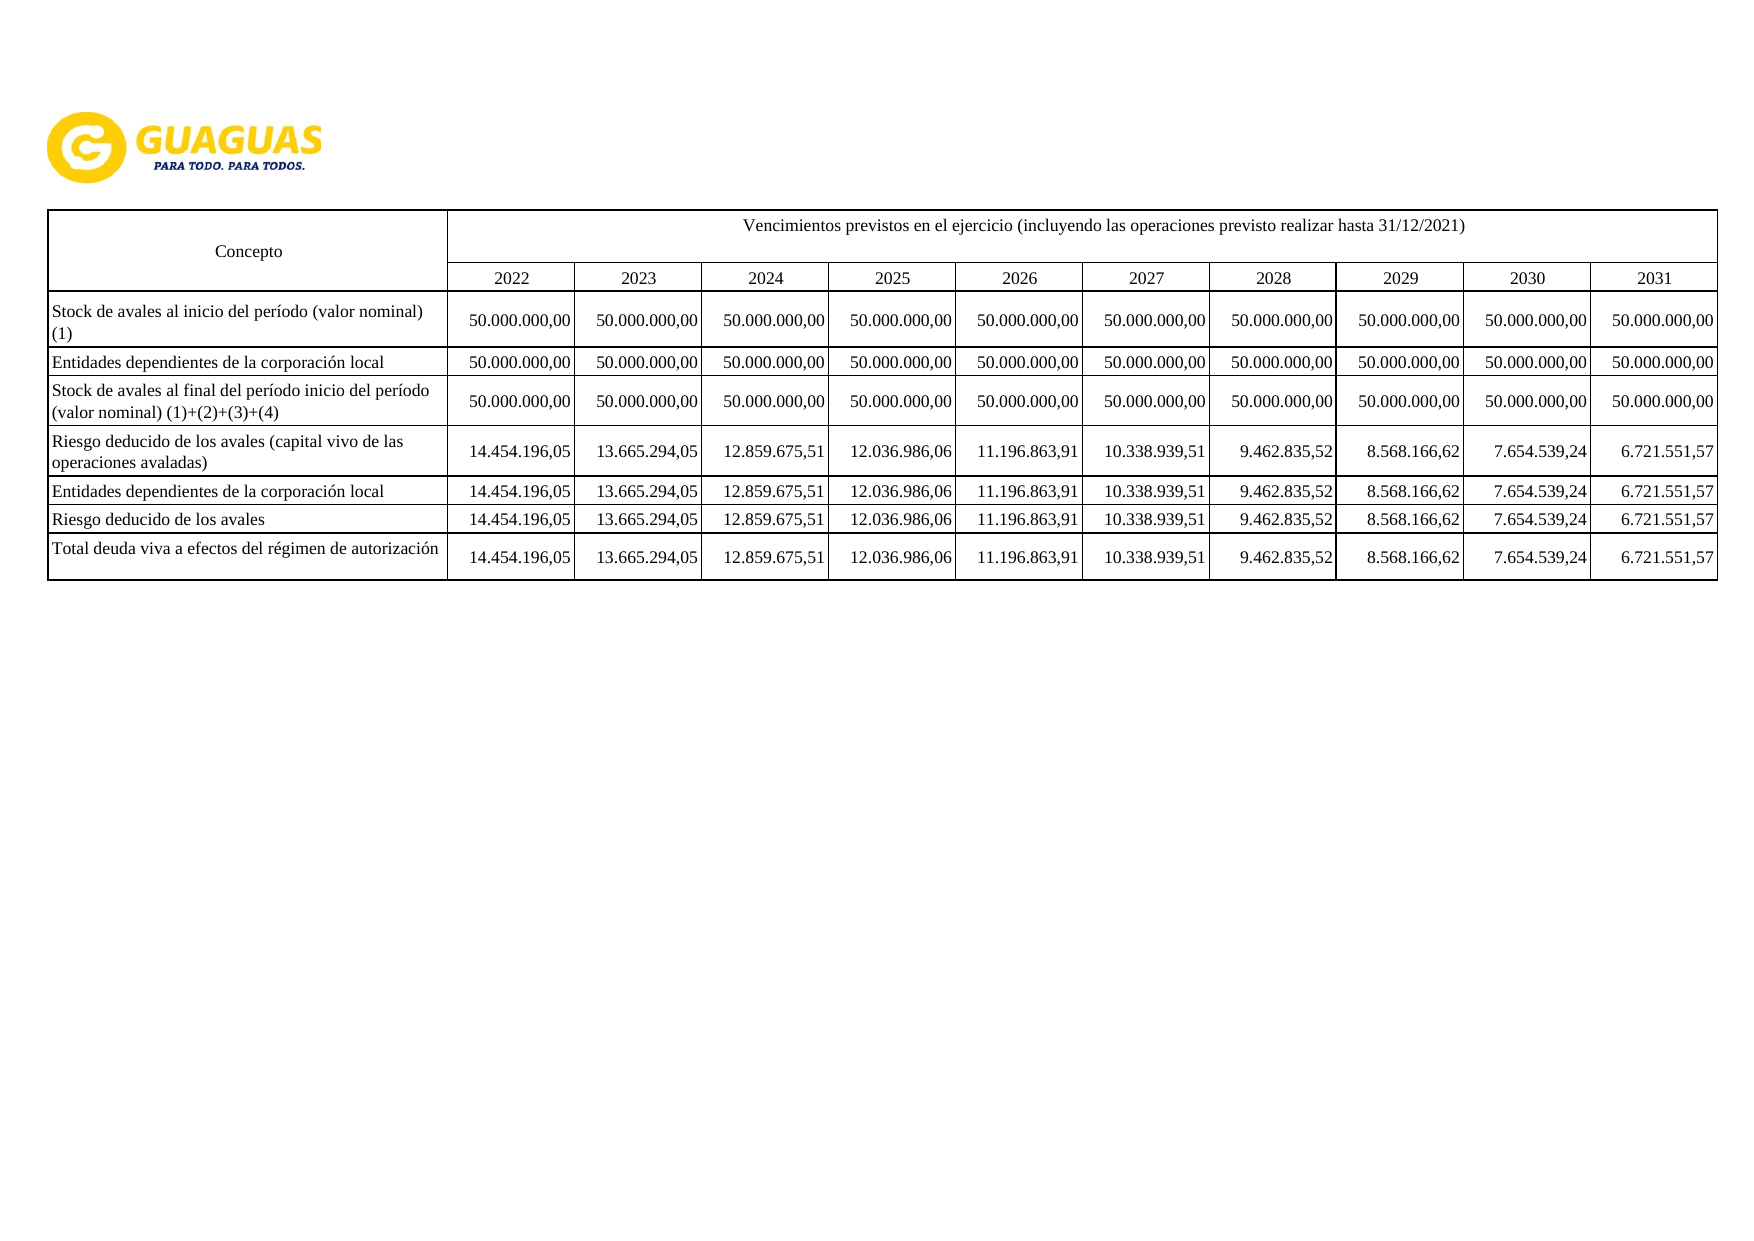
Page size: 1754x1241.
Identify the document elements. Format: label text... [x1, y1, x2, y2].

table_cell 9.462.835,52 [1210, 534, 1335, 579]
table_cell 50.000.000,00 [829, 292, 955, 346]
table_cell 50.000.000,00 [1464, 348, 1590, 374]
table_cell 7.654.539,24 [1464, 426, 1590, 475]
table_cell 10.338.939,51 [1083, 505, 1209, 532]
table_cell 8.568.166,62 [1337, 534, 1463, 579]
table_cell 50.000.000,00 [829, 376, 955, 425]
table_cell 50.000.000,00 [956, 348, 1082, 374]
table_cell 50.000.000,00 [956, 292, 1082, 346]
table_cell 50.000.000,00 [1083, 292, 1209, 346]
table_cell 10.338.939,51 [1083, 477, 1209, 503]
table_cell 50.000.000,00 [1464, 292, 1590, 346]
table_header [1590, 211, 1717, 262]
table_cell 12.036.986,06 [829, 426, 955, 475]
table_cell 50.000.000,00 [1464, 376, 1590, 425]
table_cell 2030 [1464, 263, 1590, 290]
table_cell 11.196.863,91 [956, 426, 1082, 475]
table_cell 8.568.166,62 [1337, 505, 1463, 532]
table_cell 6.721.551,57 [1591, 534, 1717, 579]
table_cell 50.000.000,00 [702, 292, 828, 346]
table_cell 7.654.539,24 [1464, 505, 1590, 532]
table_cell 12.036.986,06 [829, 477, 955, 503]
table_cell 9.462.835,52 [1210, 505, 1335, 532]
table_cell 13.665.294,05 [575, 505, 701, 532]
table_cell 50.000.000,00 [448, 292, 574, 346]
table_cell 50.000.000,00 [1591, 348, 1717, 374]
table_cell 9.462.835,52 [1210, 477, 1335, 503]
table_cell 2024 [702, 263, 828, 290]
table_cell 14.454.196,05 [448, 505, 574, 532]
table_cell 7.654.539,24 [1464, 477, 1590, 503]
table_cell 13.665.294,05 [575, 534, 701, 579]
table_cell 50.000.000,00 [575, 292, 701, 346]
table_cell Entidades dependientes de la corporación local [49, 477, 447, 503]
table_cell 8.568.166,62 [1337, 477, 1463, 503]
table_cell 50.000.000,00 [1083, 376, 1209, 425]
table_cell 50.000.000,00 [829, 348, 955, 374]
table_cell 2025 [829, 263, 955, 290]
table_cell 50.000.000,00 [1337, 348, 1463, 374]
table_cell 50.000.000,00 [575, 376, 701, 425]
table_cell 12.859.675,51 [702, 426, 828, 475]
table_cell 13.665.294,05 [575, 477, 701, 503]
table_cell 14.454.196,05 [448, 477, 574, 503]
table_header [1463, 211, 1590, 262]
table_cell 2023 [575, 263, 701, 290]
table_cell Entidades dependientes de la corporación local [49, 348, 447, 374]
table_cell 50.000.000,00 [1210, 292, 1335, 346]
table_cell 2031 [1591, 263, 1717, 290]
table_cell 2028 [1210, 263, 1335, 290]
table_cell 2029 [1337, 263, 1463, 290]
table_cell 2026 [956, 263, 1082, 290]
table_cell 2027 [1083, 263, 1209, 290]
table_cell 14.454.196,05 [448, 426, 574, 475]
table_cell 50.000.000,00 [956, 376, 1082, 425]
table_cell 50.000.000,00 [1210, 348, 1335, 374]
table_cell 50.000.000,00 [448, 348, 574, 374]
table_header Concepto [49, 211, 447, 290]
table_cell 11.196.863,91 [956, 505, 1082, 532]
table_cell 10.338.939,51 [1083, 426, 1209, 475]
table_cell 12.859.675,51 [702, 505, 828, 532]
table_cell 6.721.551,57 [1591, 477, 1717, 503]
table_cell Stock de avales al final del período inicio del período (valor nominal) (1)+(2)+(3)+(4) [49, 376, 447, 425]
table_header Vencimientos previstos en el ejercicio (incluyendo las operaciones previsto realizar hasta 31/12/2021) [574, 211, 1463, 262]
table_cell 50.000.000,00 [448, 376, 574, 425]
table_cell 7.654.539,24 [1464, 534, 1590, 579]
table_cell Stock de avales al inicio del período (valor nominal) (1) [49, 292, 447, 346]
table_cell 50.000.000,00 [1210, 376, 1335, 425]
table_cell 12.859.675,51 [702, 534, 828, 579]
table_cell 2022 [448, 263, 574, 290]
table_cell 6.721.551,57 [1591, 505, 1717, 532]
table_cell 13.665.294,05 [575, 426, 701, 475]
table_cell 50.000.000,00 [575, 348, 701, 374]
table_cell 50.000.000,00 [702, 376, 828, 425]
table_cell Riesgo deducido de los avales [49, 505, 447, 532]
table_cell 50.000.000,00 [1591, 376, 1717, 425]
table_cell 50.000.000,00 [1337, 376, 1463, 425]
table_cell Riesgo deducido de los avales (capital vivo de las operaciones avaladas) [49, 426, 447, 475]
table_cell 50.000.000,00 [1591, 292, 1717, 346]
table_cell 11.196.863,91 [956, 534, 1082, 579]
table_cell 12.036.986,06 [829, 534, 955, 579]
table_cell 10.338.939,51 [1083, 534, 1209, 579]
table_header [448, 211, 574, 262]
table_cell 9.462.835,52 [1210, 426, 1335, 475]
table_cell 11.196.863,91 [956, 477, 1082, 503]
table_cell 14.454.196,05 [448, 534, 574, 579]
table_cell Total deuda viva a efectos del régimen de autorización [49, 534, 447, 579]
table_cell 50.000.000,00 [1337, 292, 1463, 346]
table_cell 50.000.000,00 [1083, 348, 1209, 374]
table_cell 8.568.166,62 [1337, 426, 1463, 475]
table_cell 12.859.675,51 [702, 477, 828, 503]
table_cell 50.000.000,00 [702, 348, 828, 374]
table_cell 12.036.986,06 [829, 505, 955, 532]
table_cell 6.721.551,57 [1591, 426, 1717, 475]
